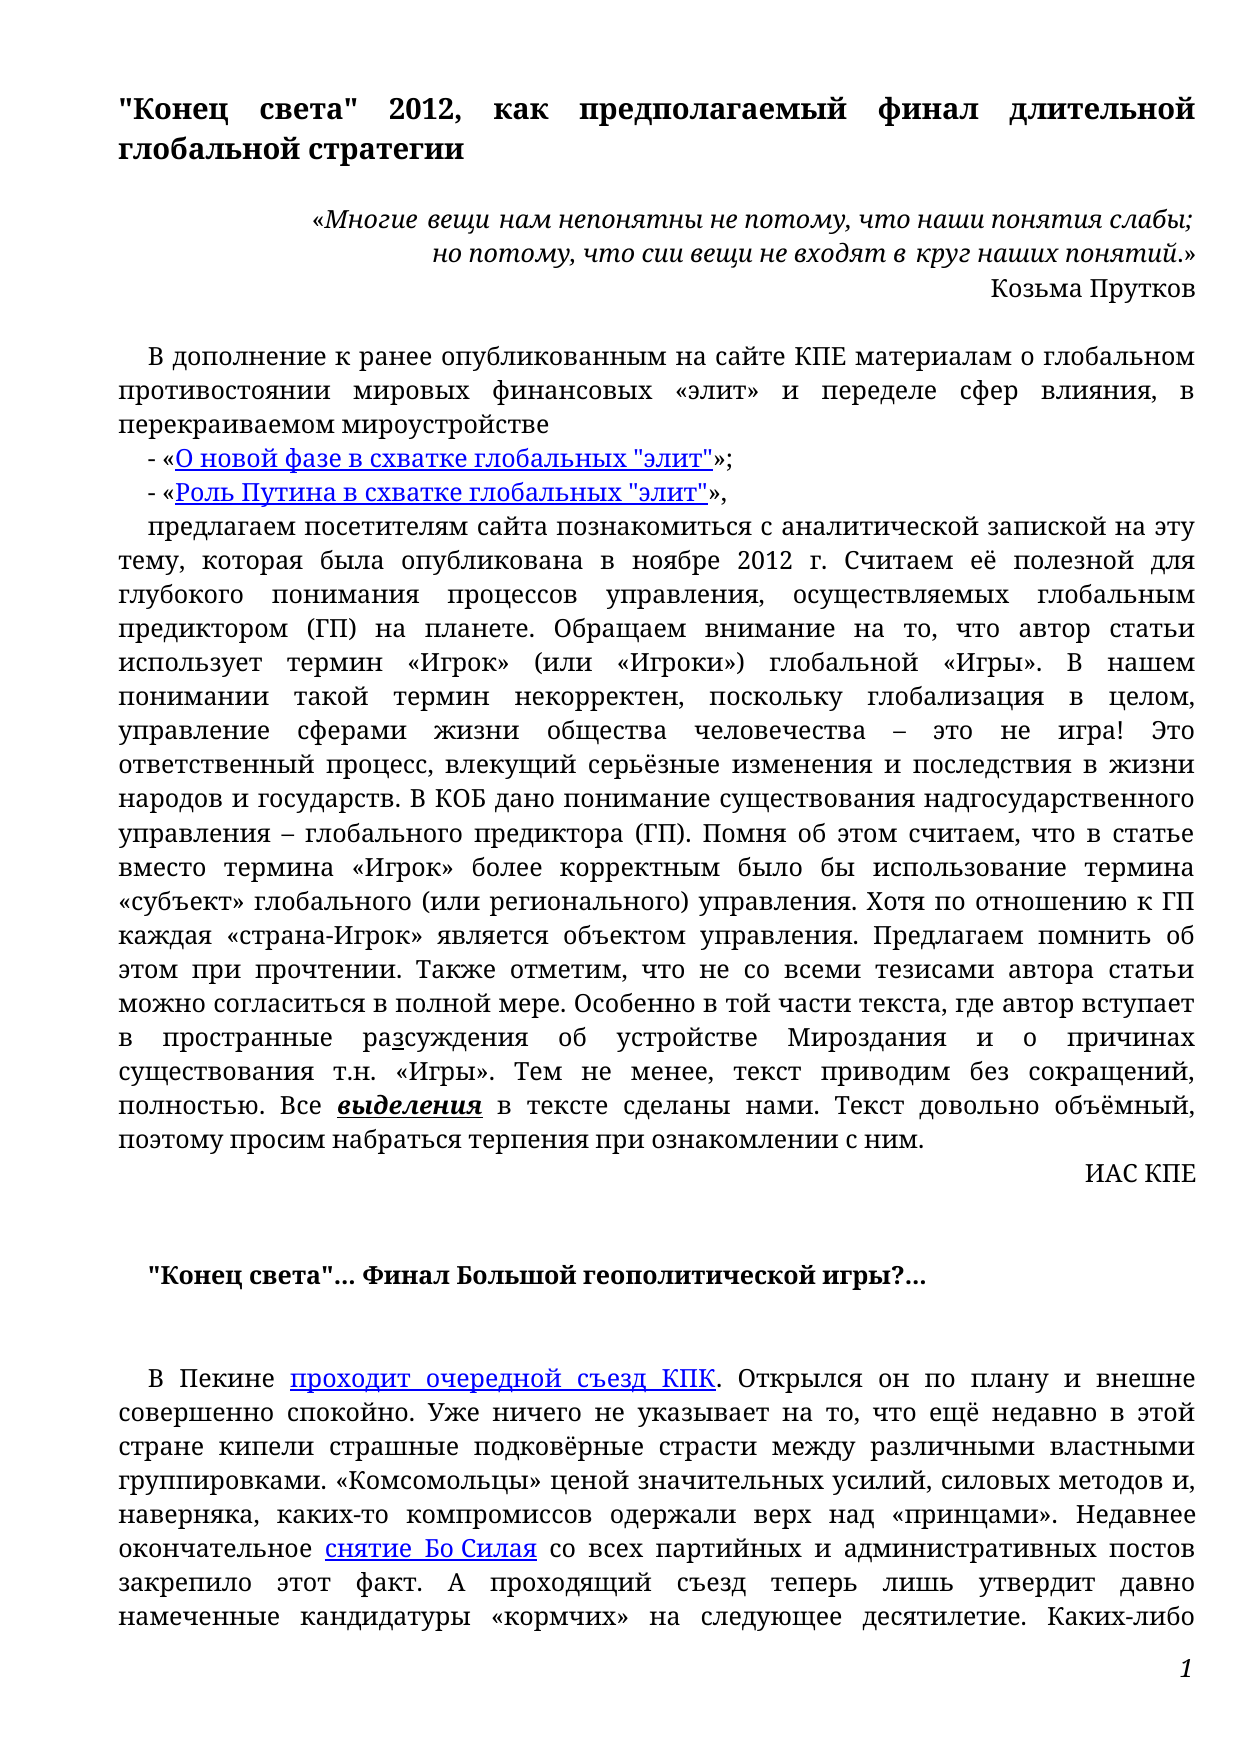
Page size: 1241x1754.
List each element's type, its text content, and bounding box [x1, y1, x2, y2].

text ИАС КПЕ [118, 1156, 1196, 1190]
text В дополнение к ранее опубликованным на сайте КПЕ материалам о глобальном противостоянии мировых финансовых «элит» и переделе сфер влияния, в перекраиваемом мироустройстве [118, 338, 1196, 441]
text предлагаем посетителям сайта познакомиться с аналитической запиской на эту тему, которая была опубликована в ноябре 2012 г. Считаем её полезной для глубокого понимания процессов управления, осуществляемых глобальным предиктором (ГП) на планете. Обращаем внимание на то, что автор статьи использует термин «Игрок» (или «Игроки») глобальной «Игры». В нашем понимании такой термин некорректен, поскольку глобализация в целом, управление сферами жизни общества человечества – это не игра! Это ответственный процесс, влекущий серьёзные изменения и последствия в жизни народов и государств. В КОБ дано понимание существования надгосударственного управления – глобального предиктора (ГП). Помня об этом считаем, что в статье вместо термина «Игрок» более корректным было бы использование термина «субъект» глобального (или регионального) управления. Хотя по отношению к ГП каждая «страна-Игрок» является объектом управления. Предлагаем помнить об этом при прочтении. Также отметим, что не со всеми тезисами автора статьи можно согласиться в полной мере. Особенно в той части текста, где автор вступает в пространные разсуждения об устройстве Мироздания и о причинах существования т.н. «Игры». Тем не менее, текст приводим без сокращений, полностью. Все выделения в тексте сделаны нами. Текст довольно объёмный, поэтому просим набраться терпения при ознакомлении с ним. [118, 509, 1196, 1156]
text - «О новой фазе в схватке глобальных "элит"»; [118, 441, 1196, 474]
text - «Роль Путина в схватке глобальных "элит"», [118, 474, 1196, 509]
text «Многие вещи нам непонятны не потому, что наши понятия слабы; [118, 202, 1196, 236]
text "Конец света" 2012, как предполагаемый финал длительной глобальной стратегии [118, 89, 1196, 168]
text "Конец света"... Финал Большой геополитической игры?... [118, 1258, 1196, 1292]
text В Пекине проходит очередной съезд КПК. Открылся он по плану и внешне совершенно спокойно. Уже ничего не указывает на то, что ещё недавно в этой стране кипели страшные подковёрные страсти между различными властными группировками. «Комсомольцы» ценой значительных усилий, силовых методов и, наверняка, каких-то компромиссов одержали верх над «принцами». Недавнее окончательное снятие Бо Силая со всех партийных и административных постов закрепило этот факт. А проходящий съезд теперь лишь утвердит давно намеченные кандидатуры «кормчих» на следующее десятилетие. Каких-либо [118, 1360, 1196, 1633]
text Козьма Прутков [118, 270, 1196, 304]
text но потому, что сии вещи не входят в круг наших понятий.» [118, 236, 1196, 270]
